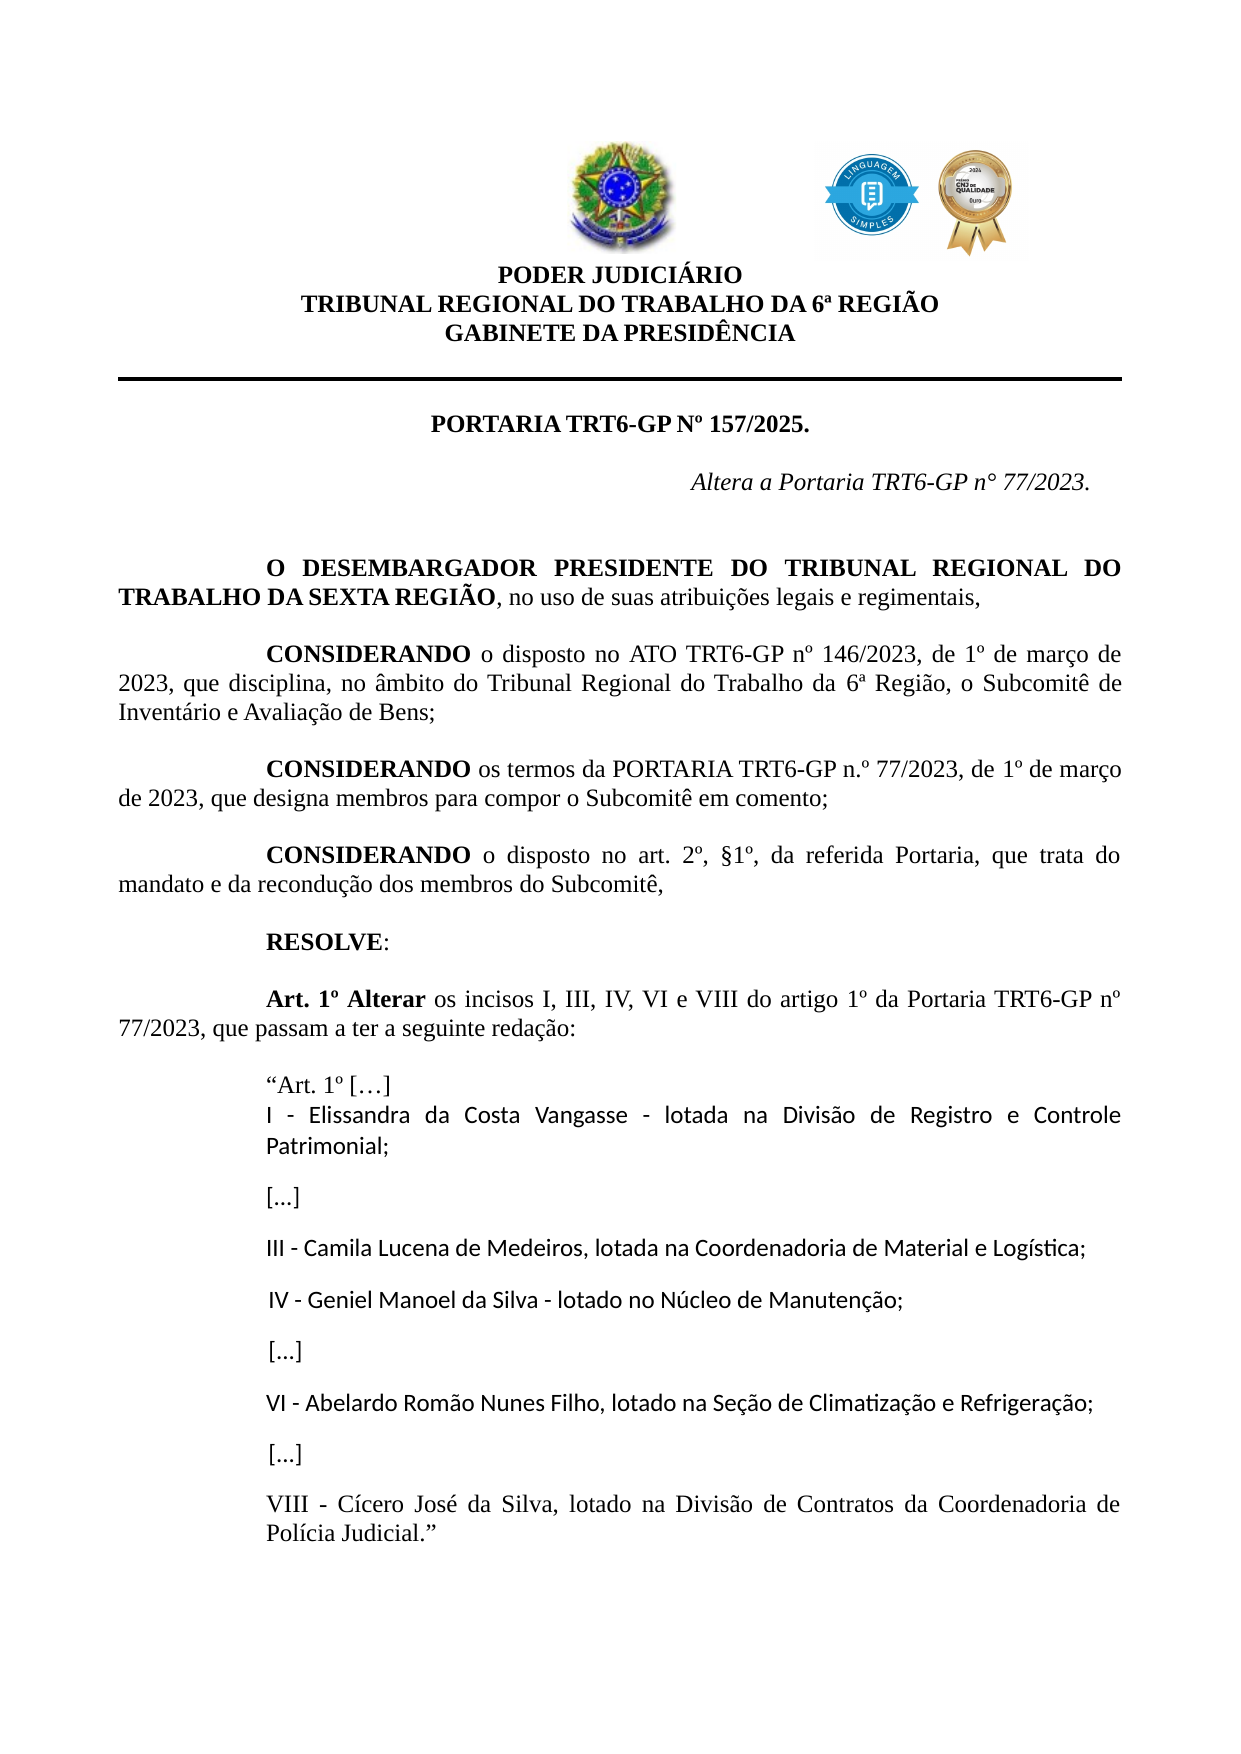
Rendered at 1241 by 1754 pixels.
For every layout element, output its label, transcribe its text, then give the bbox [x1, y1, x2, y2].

text I - Elissandra da Costa Vangasse - lotada na Divisão de Registro e Controle Patrimonial; [266, 1099, 1122, 1160]
text CONSIDERANDO o disposto no art. 2º, §1º, da referida Portaria, que trata do mandato e da recondução dos membros do Subcomitê, [118, 841, 1122, 898]
text TRIBUNAL REGIONAL DO TRABALHO DA 6ª REGIÃO [118, 289, 1122, 318]
text IV - Geniel Manoel da Silva - lotado no Núcleo de Manutenção; [118, 1284, 1122, 1314]
text O DESEMBARGADOR PRESIDENTE DO TRIBUNAL REGIONAL DO TRABALHO DA SEXTA REGIÃO, no uso de suas atribuições legais e regimentais, [118, 553, 1122, 611]
text GABINETE DA PRESIDÊNCIA [118, 318, 1122, 347]
text VI - Abelardo Romão Nunes Filho, lotado na Seção de Climatização e Refrigeração; [266, 1387, 1122, 1417]
text VIII - Cícero José da Silva, lotado na Divisão de Contratos da Coordenadoria de Polícia Judicial.” [266, 1489, 1122, 1547]
text PODER JUDICIÁRIO [118, 260, 1122, 289]
text [...] [118, 1438, 1122, 1468]
text Art. 1º Alterar os incisos I, III, IV, VI e VIII do artigo 1º da Portaria TRT6-GP nº 77/2023, que passam a ter a seguinte redação: [118, 984, 1122, 1042]
text CONSIDERANDO o disposto no ATO TRT6-GP nº 146/2023, de 1º de março de 2023, que disciplina, no âmbito do Tribunal Regional do Trabalho da 6ª Região, o Subcomitê de Inventário e Avaliação de Bens; [118, 639, 1122, 726]
text [...] [118, 1335, 1122, 1366]
text “Art. 1º […] [266, 1071, 1122, 1099]
text Altera a Portaria TRT6-GP n° 77/2023. [614, 467, 1122, 496]
text CONSIDERANDO os termos da PORTARIA TRT6-GP n.º 77/2023, de 1º de março de 2023, que designa membros para compor o Subcomitê em comento; [118, 754, 1122, 812]
text PORTARIA TRT6-GP Nº 157/2025. [118, 409, 1122, 438]
text [...] [266, 1181, 1122, 1212]
text RESOLVE: [118, 927, 1122, 956]
text III - Camila Lucena de Medeiros, lotada na Coordenadoria de Material e Logística; [266, 1233, 1122, 1263]
